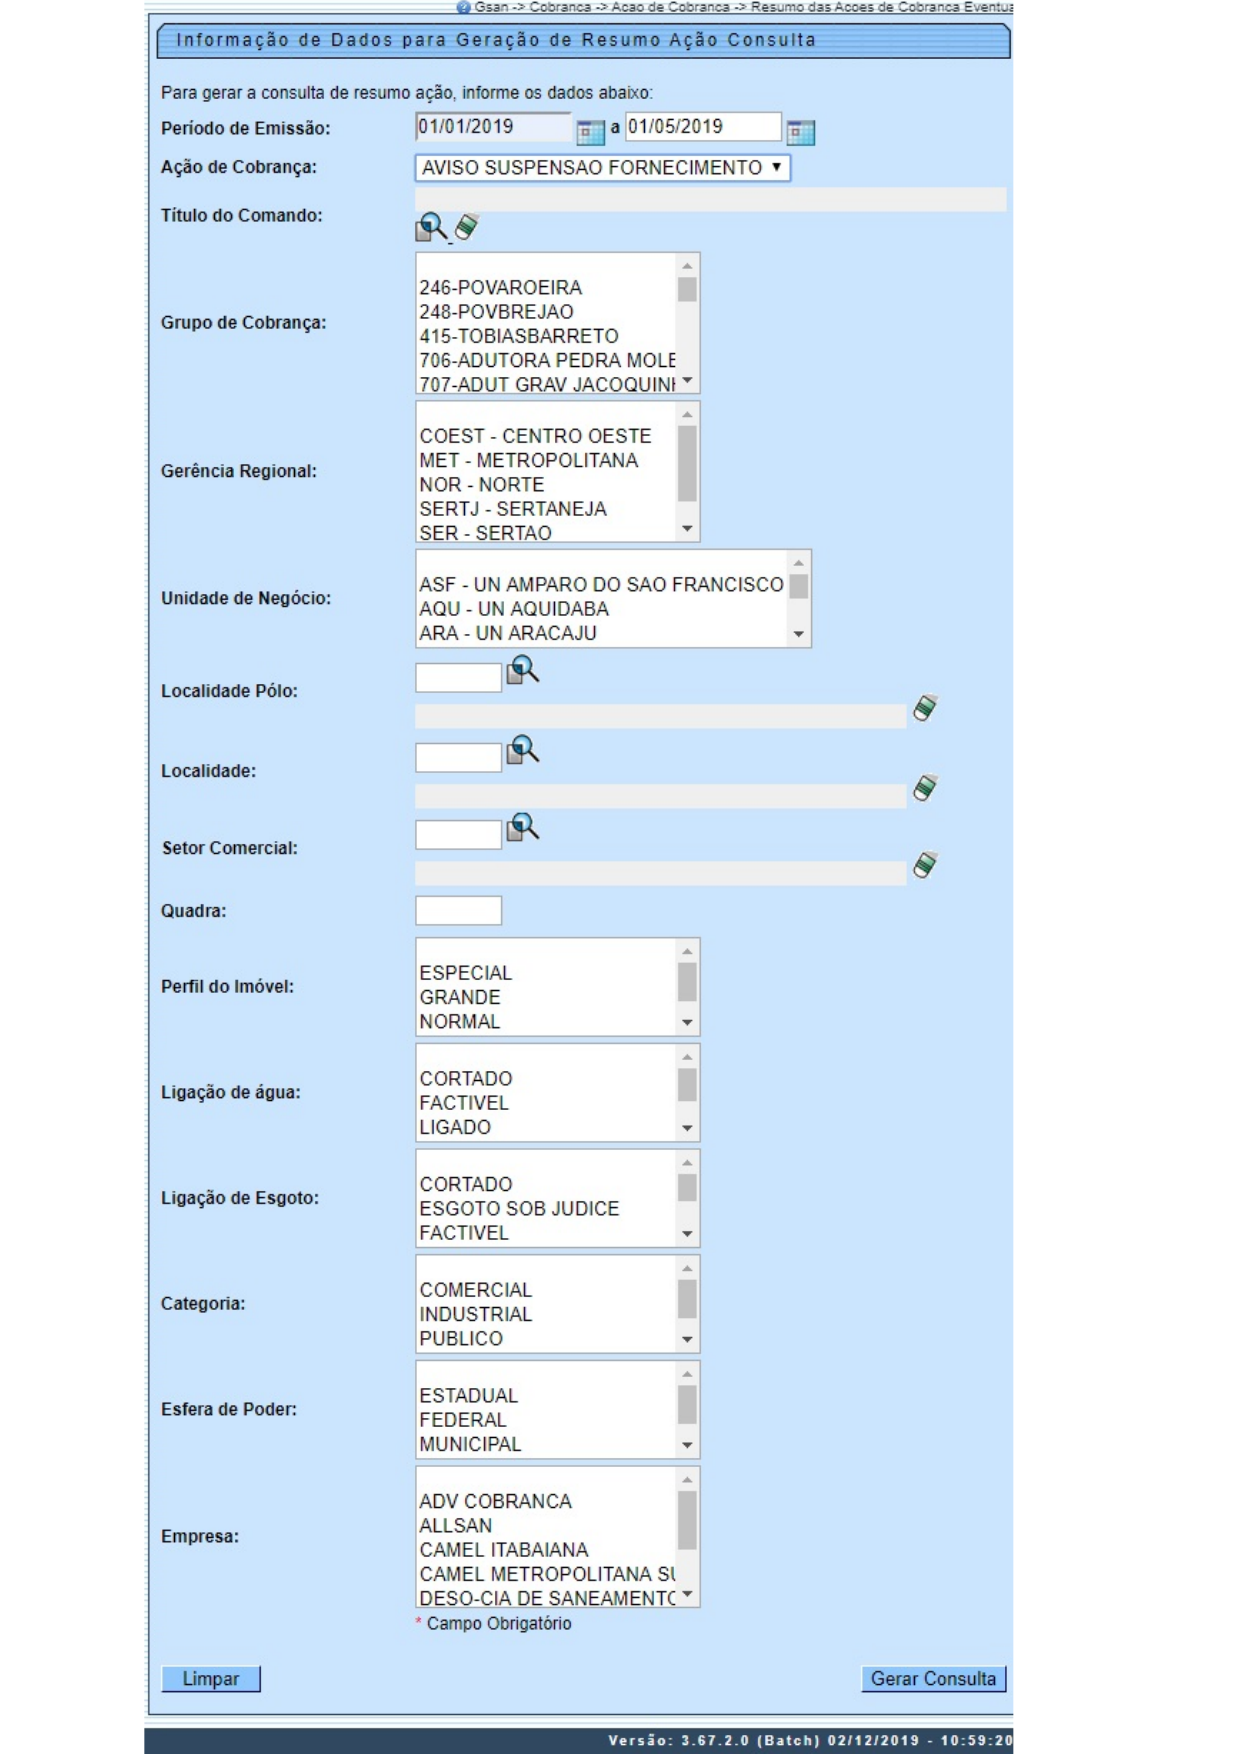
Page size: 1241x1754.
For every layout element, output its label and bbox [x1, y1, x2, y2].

picture [144, 0, 1014, 1754]
